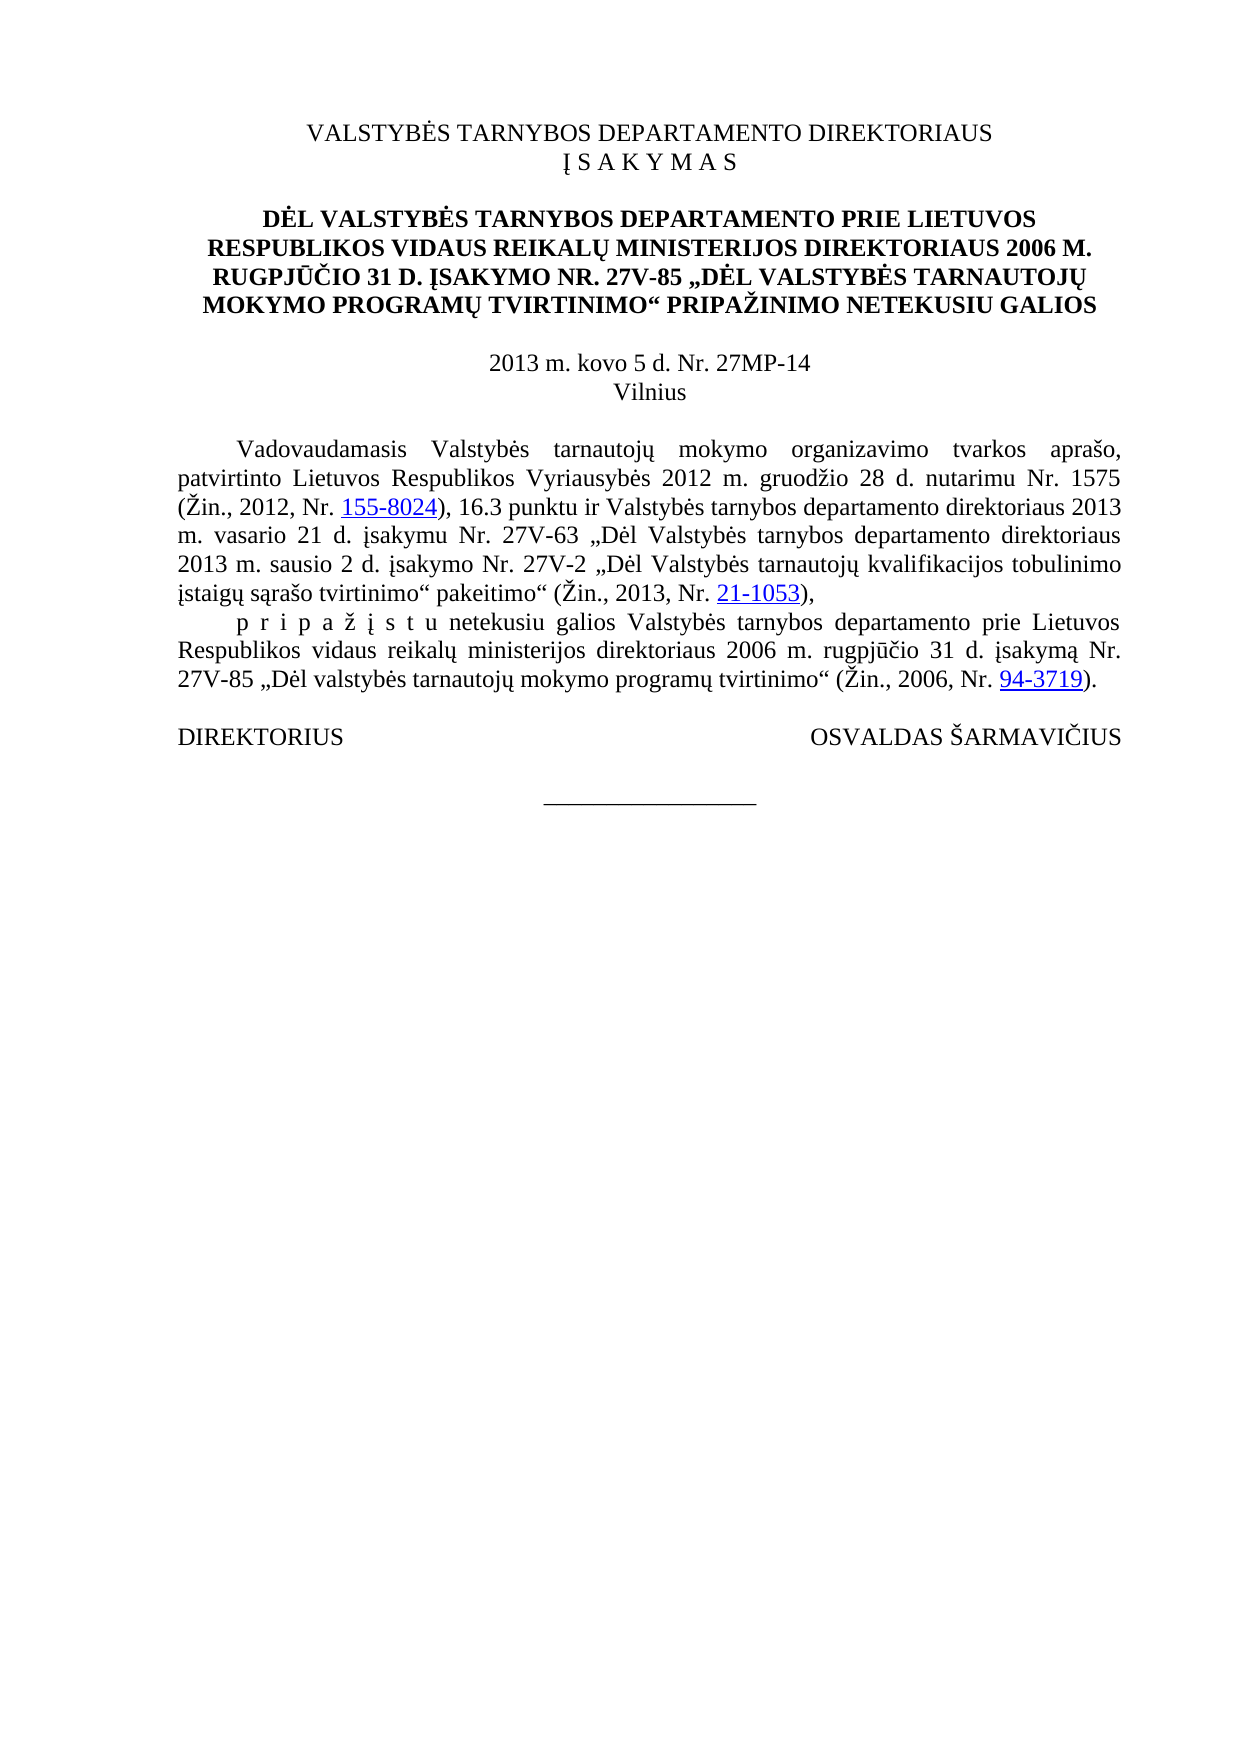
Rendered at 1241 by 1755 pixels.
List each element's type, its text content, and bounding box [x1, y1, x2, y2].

text Vilnius [177, 377, 1122, 406]
text Į S A K Y M A S [177, 147, 1122, 176]
text p r i p a ž į s t u netekusiu galios Valstybės tarnybos departamento prie Lietuvos Respublikos vidaus reikalų ministerijos direktoriaus 2006 m. rugpjūčio 31 d. įsakymą Nr. 27V-85 „Dėl valstybės tarnautojų mokymo programų tvirtinimo“ (Žin., 2006, Nr. 94-3719). [177, 607, 1122, 693]
text DĖL Valstybės tarnybos departamento prie Lietuvos Respublikos vidaus reikalų ministerijos direktoriaus 2006 m. rugpjūčio 31 d. įsakymo Nr. 27V-85 „Dėl valstybės tarnautojų mokymo programų tvirtinimo“ pripažinimo netekusiu galios [177, 204, 1122, 319]
text VALSTYBĖS TARNYBOS DEPARTAMENTO DIREKTORIAUS [177, 118, 1122, 147]
text Vadovaudamasis Valstybės tarnautojų mokymo organizavimo tvarkos aprašo, patvirtinto Lietuvos Respublikos Vyriausybės 2012 m. gruodžio 28 d. nutarimu Nr. 1575 (Žin., 2012, Nr. 155-8024), 16.3 punktu ir Valstybės tarnybos departamento direktoriaus 2013 m. vasario 21 d. įsakymu Nr. 27V-63 „Dėl Valstybės tarnybos departamento direktoriaus 2013 m. sausio 2 d. įsakymo Nr. 27V-2 „Dėl Valstybės tarnautojų kvalifikacijos tobulinimo įstaigų sąrašo tvirtinimo“ pakeitimo“ (Žin., 2013, Nr. 21-1053), [177, 434, 1122, 607]
text Direktorius Osvaldas Šarmavičius [177, 722, 1122, 751]
text _________________ [177, 779, 1122, 808]
text 2013 m. kovo 5 d. Nr. 27MP-14 [177, 348, 1122, 377]
